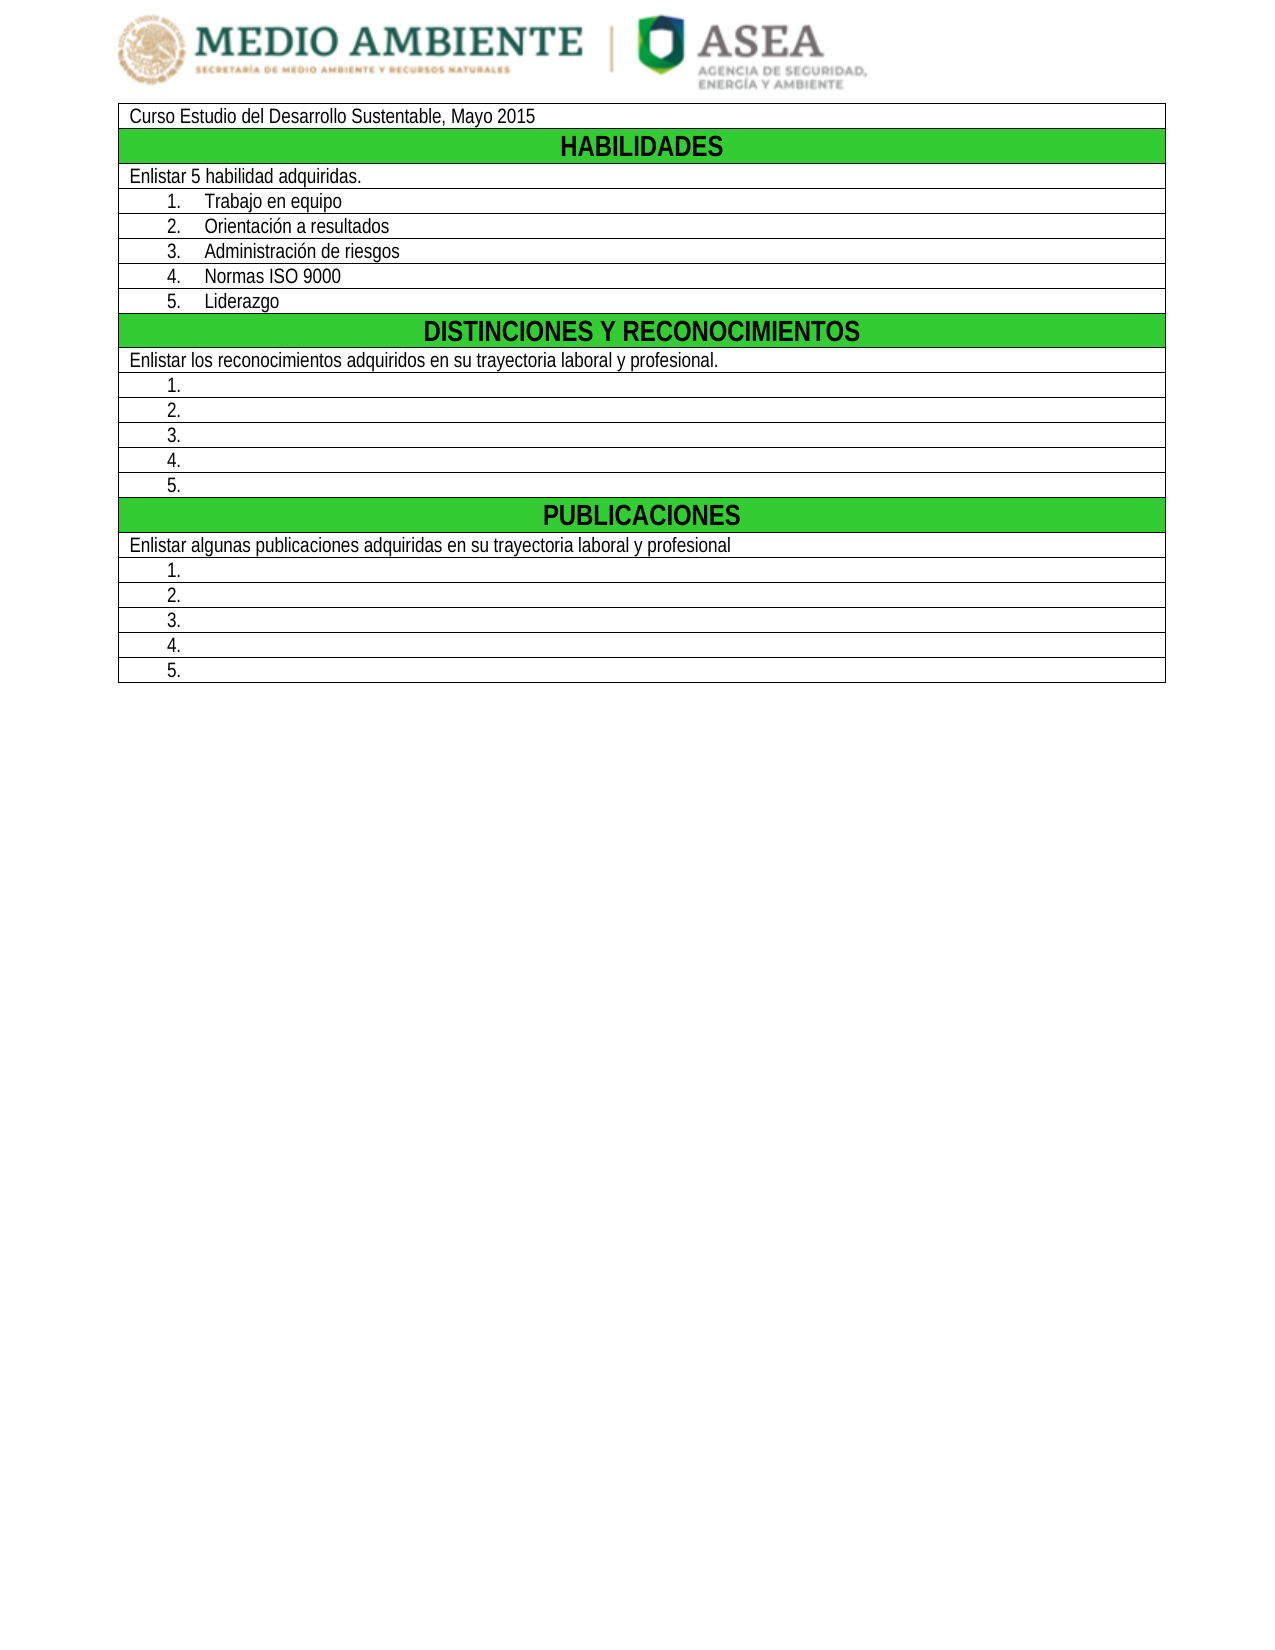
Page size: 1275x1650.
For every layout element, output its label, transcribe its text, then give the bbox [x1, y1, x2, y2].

table_cell [119, 373, 1165, 397]
table_cell Liderazgo [119, 289, 1165, 313]
table_cell [119, 423, 1165, 447]
table_cell Enlistar 5 habilidad adquiridas. [119, 164, 1165, 188]
table_cell [119, 608, 1165, 632]
table_cell Administración de riesgos [119, 239, 1165, 263]
table_cell [119, 448, 1165, 472]
table_cell Enlistar los reconocimientos adquiridos en su trayectoria laboral y profesional. [119, 348, 1165, 372]
table_cell [119, 398, 1165, 422]
table_cell DISTINCIONES Y RECONOCIMIENTOS [119, 314, 1165, 347]
table_cell Trabajo en equipo [119, 189, 1165, 213]
table_cell [119, 633, 1165, 657]
table_cell PUBLICACIONES [119, 498, 1165, 532]
table_cell Enlistar algunas publicaciones adquiridas en su trayectoria laboral y profesional [119, 533, 1165, 557]
table_cell HABILIDADES [119, 129, 1165, 163]
table_cell [119, 583, 1165, 607]
table_cell [119, 473, 1165, 497]
table_cell Orientación a resultados [119, 214, 1165, 238]
table_cell [119, 558, 1165, 582]
table_cell Normas ISO 9000 [119, 264, 1165, 288]
table_cell [119, 658, 1165, 682]
table_cell Curso Estudio del Desarrollo Sustentable, Mayo 2015 [119, 104, 1165, 128]
